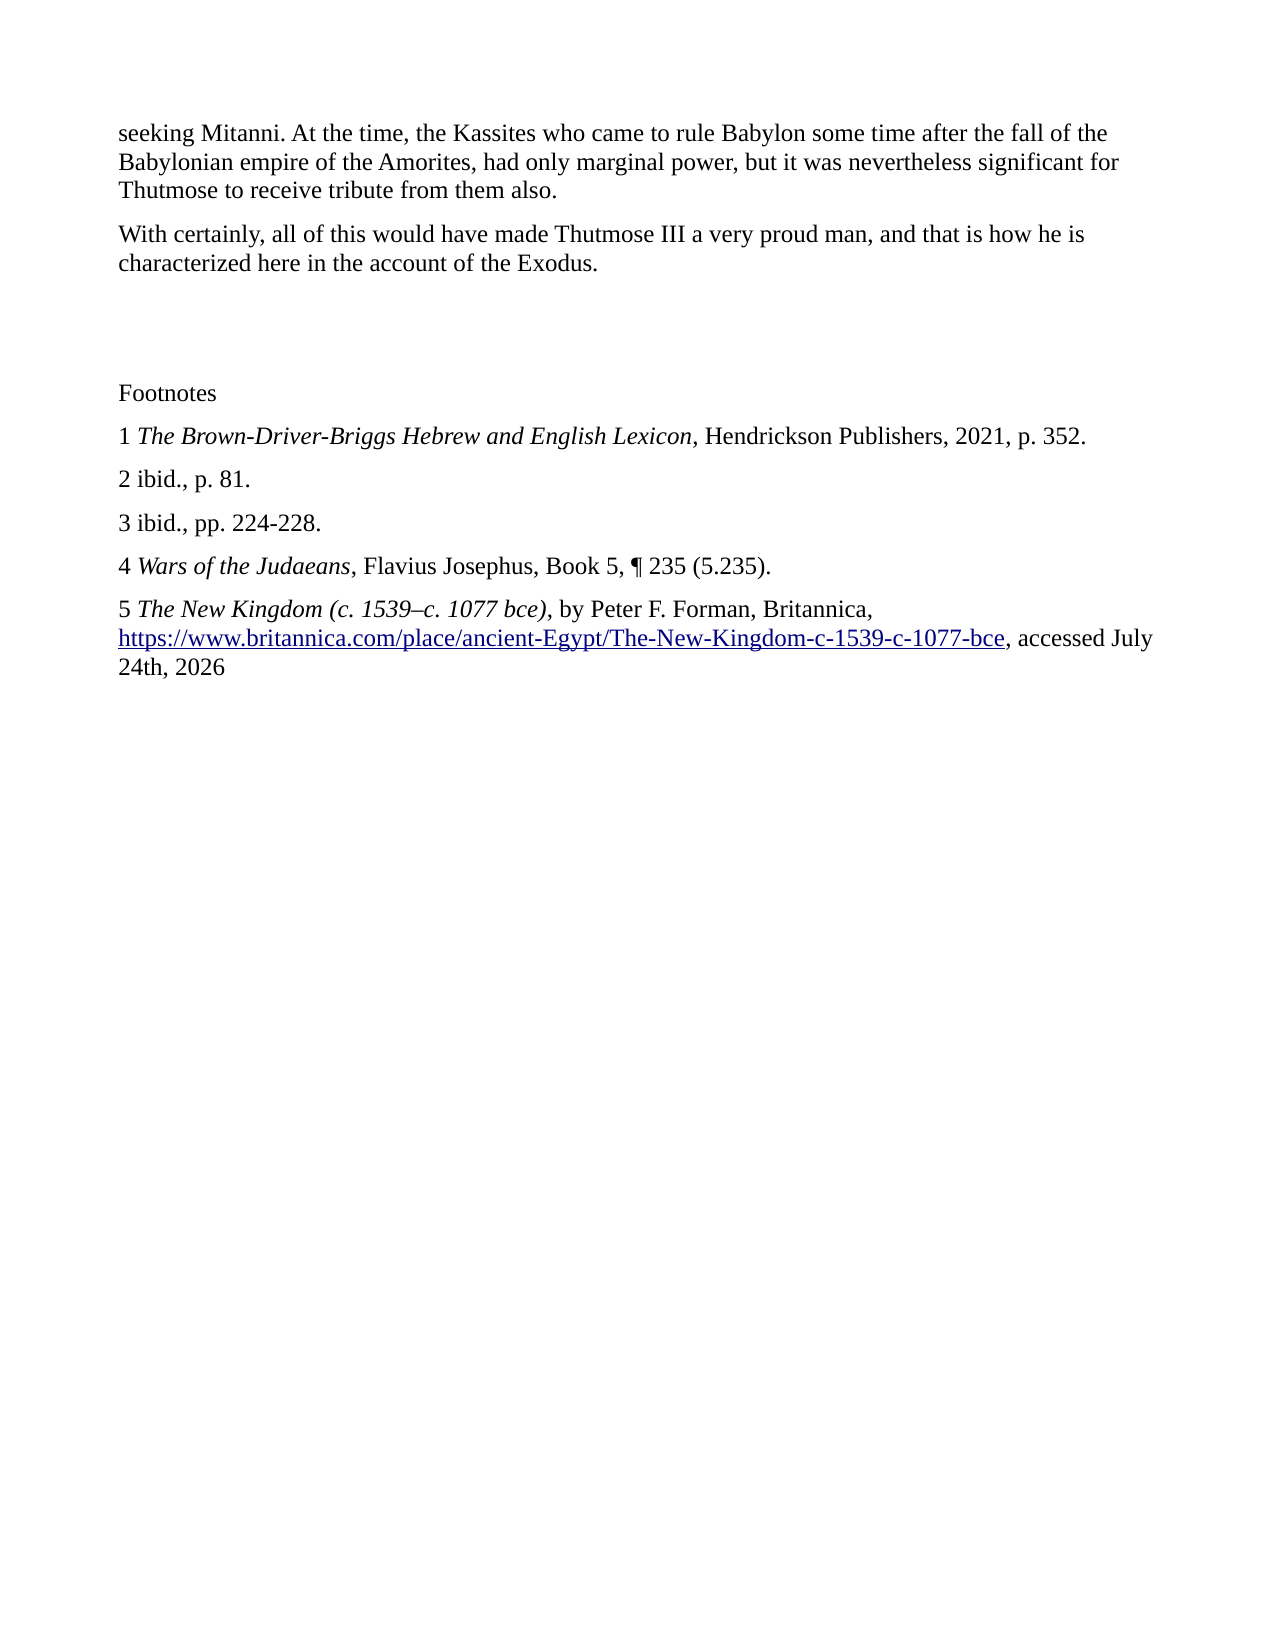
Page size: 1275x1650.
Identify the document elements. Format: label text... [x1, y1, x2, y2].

text 4 Wars of the Judaeans, Flavius Josephus, Book 5, ¶ 235 (5.235). [118, 551, 1157, 580]
text 3 ibid., pp. 224-228. [118, 508, 1157, 536]
text 5 The New Kingdom (c. 1539–c. 1077 bce), by Peter F. Forman, Britannica, https://www.britannica.com/place/ancient-Egypt/The-New-Kingdom-c-1539-c-1077-bce, accessed July 24th, 2026 [118, 594, 1157, 681]
text 1 The Brown-Driver-Briggs Hebrew and English Lexicon, Hendrickson Publishers, 2021, p. 352. [118, 421, 1157, 450]
text seeking Mitanni. At the time, the Kassites who came to rule Babylon some time after the fall of the Babylonian empire of the Amorites, had only marginal power, but it was nevertheless significant for Thutmose to receive tribute from them also. [118, 118, 1157, 204]
text 2 ibid., p. 81. [118, 464, 1157, 493]
text With certainly, all of this would have made Thutmose III a very proud man, and that is how he is characterized here in the account of the Exodus. [118, 219, 1157, 276]
text Footnotes [118, 378, 1157, 406]
